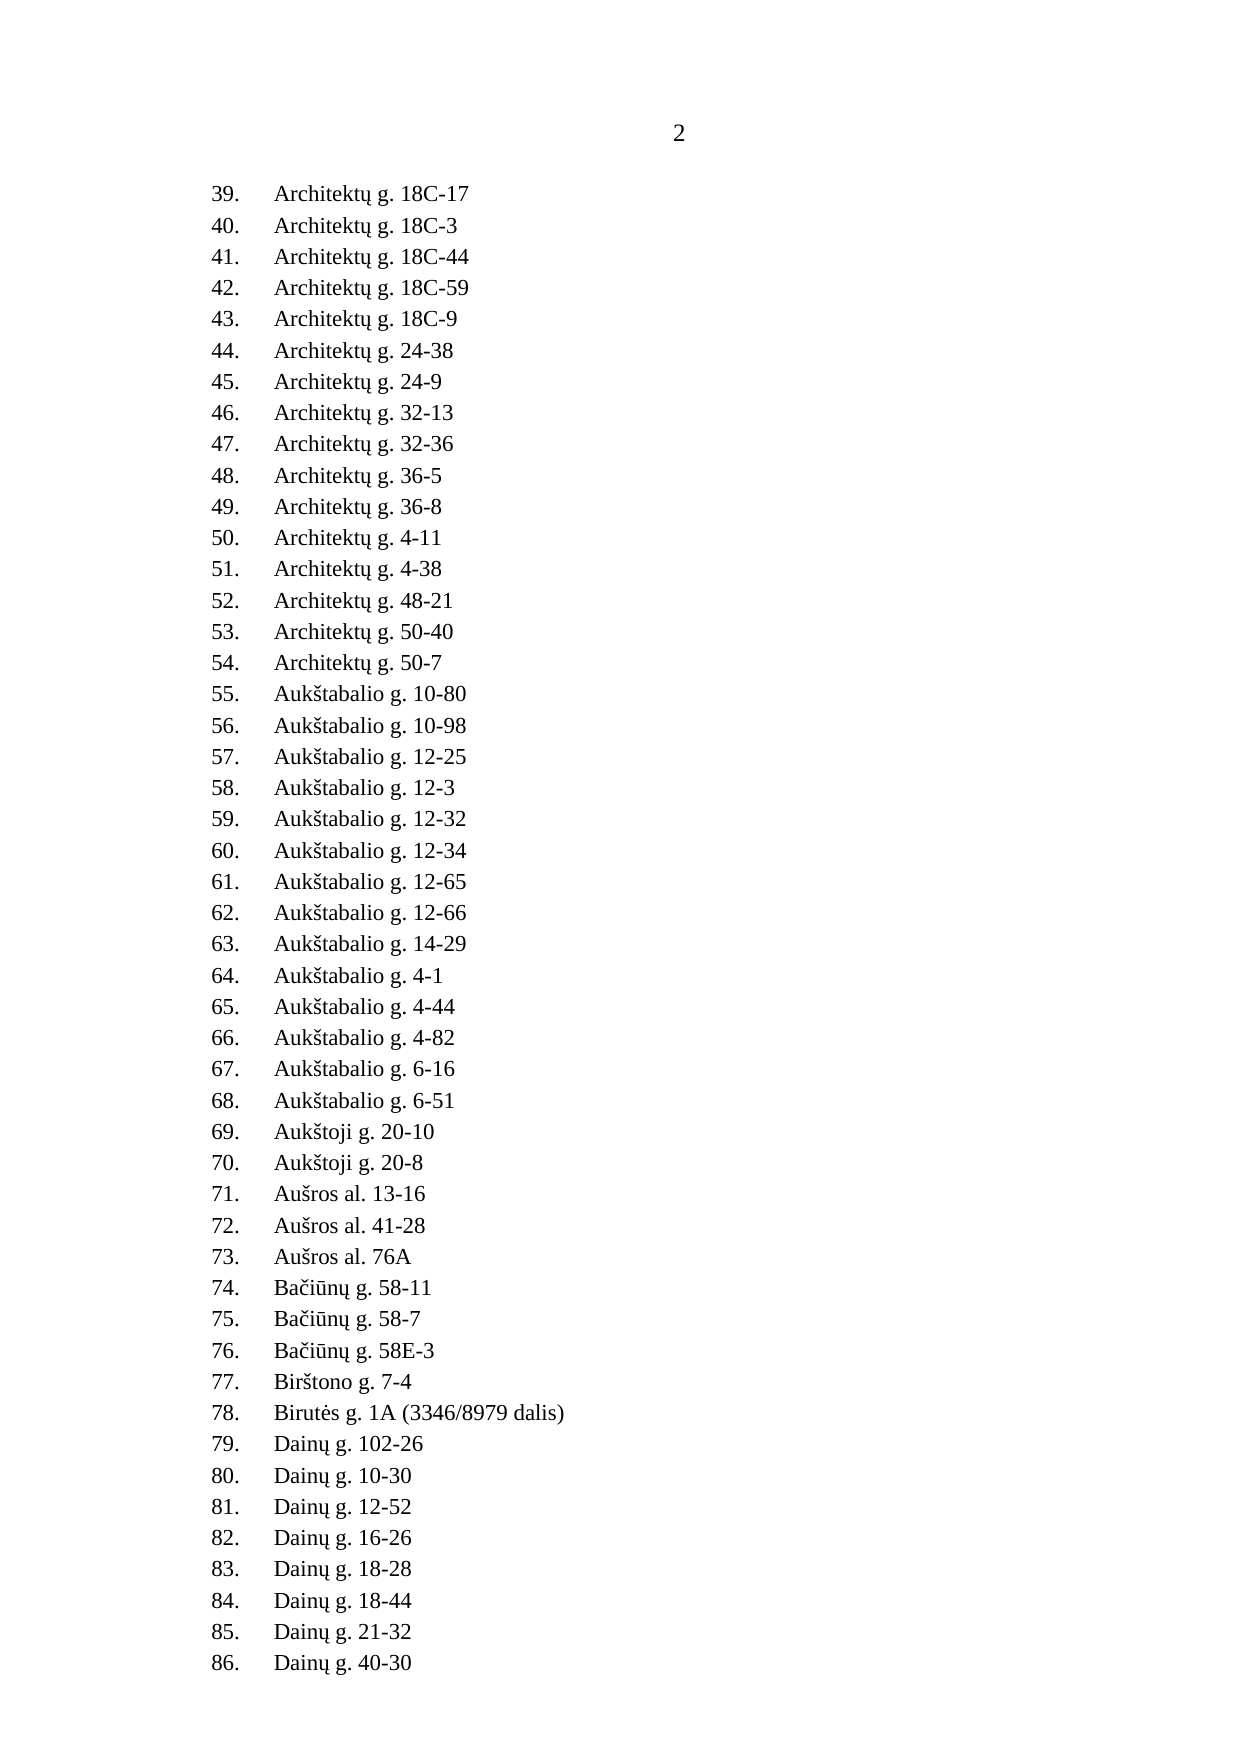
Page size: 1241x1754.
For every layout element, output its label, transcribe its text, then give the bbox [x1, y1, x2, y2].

table_cell Aukštabalio g. 4-82 [262, 1019, 753, 1051]
table_cell Architektų g. 18C-44 [262, 238, 753, 269]
table_cell Aukštabalio g. 6-51 [262, 1082, 753, 1113]
table_cell Architektų g. 18C-17 [262, 176, 753, 207]
table_cell Bačiūnų g. 58-11 [262, 1269, 753, 1301]
table_cell 44. [200, 332, 262, 363]
table_cell Aukštabalio g. 12-3 [262, 769, 753, 801]
table_cell Aukštabalio g. 4-44 [262, 988, 753, 1019]
table_cell Architektų g. 32-13 [262, 394, 753, 426]
table_cell 46. [200, 394, 262, 426]
table_cell Birštono g. 7-4 [262, 1363, 753, 1394]
table_header [189, 176, 200, 1676]
table_cell Architektų g. 24-38 [262, 332, 753, 363]
table_cell Architektų g. 18C-59 [262, 269, 753, 301]
table_cell Architektų g. 4-11 [262, 519, 753, 551]
table_cell 82. [200, 1519, 262, 1551]
table_cell 45. [200, 363, 262, 394]
table_cell Architektų g. 18C-3 [262, 207, 753, 238]
table_cell Aukštabalio g. 12-34 [262, 832, 753, 863]
table_cell Aukštabalio g. 12-66 [262, 894, 753, 926]
table_cell 70. [200, 1144, 262, 1176]
table_cell Dainų g. 10-30 [262, 1457, 753, 1488]
table_cell Dainų g. 21-32 [262, 1613, 753, 1644]
table_cell Aukštoji g. 20-10 [262, 1113, 753, 1144]
table_cell Aukštabalio g. 12-65 [262, 863, 753, 894]
table_cell Architektų g. 48-21 [262, 582, 753, 613]
table_cell 59. [200, 801, 262, 832]
table_cell 42. [200, 269, 262, 301]
table_cell 68. [200, 1082, 262, 1113]
table_cell 65. [200, 988, 262, 1019]
table_cell 43. [200, 301, 262, 332]
table_cell Aušros al. 41-28 [262, 1207, 753, 1238]
table_cell 77. [200, 1363, 262, 1394]
table_cell 55. [200, 676, 262, 707]
table_cell Architektų g. 36-5 [262, 457, 753, 488]
table_cell 47. [200, 426, 262, 457]
table_cell Dainų g. 102-26 [262, 1426, 753, 1457]
table_cell Aukštabalio g. 4-1 [262, 957, 753, 988]
table_cell Aušros al. 13-16 [262, 1176, 753, 1207]
table_cell Dainų g. 18-28 [262, 1551, 753, 1582]
table_cell 41. [200, 238, 262, 269]
table_cell Aukštabalio g. 14-29 [262, 926, 753, 957]
table_cell 58. [200, 769, 262, 801]
table_cell Aukštabalio g. 12-32 [262, 801, 753, 832]
table_cell 40. [200, 207, 262, 238]
table_cell Bačiūnų g. 58-7 [262, 1301, 753, 1332]
table_cell 75. [200, 1301, 262, 1332]
table_cell 57. [200, 738, 262, 769]
table_cell 53. [200, 613, 262, 644]
table_cell 84. [200, 1582, 262, 1613]
table_cell Dainų g. 16-26 [262, 1519, 753, 1551]
table_cell Dainų g. 40-30 [262, 1644, 753, 1676]
table_cell 79. [200, 1426, 262, 1457]
table_cell 74. [200, 1269, 262, 1301]
table_cell Aukštabalio g. 6-16 [262, 1051, 753, 1082]
table_cell Architektų g. 50-40 [262, 613, 753, 644]
table_cell 71. [200, 1176, 262, 1207]
table_cell 54. [200, 644, 262, 676]
table_cell 52. [200, 582, 262, 613]
table_cell Aušros al. 76A [262, 1238, 753, 1269]
table_header [753, 176, 765, 1676]
table_cell 61. [200, 863, 262, 894]
table_cell Birutės g. 1A (3346/8979 dalis) [262, 1394, 753, 1426]
table_cell Aukštabalio g. 12-25 [262, 738, 753, 769]
table_cell Dainų g. 12-52 [262, 1488, 753, 1519]
table_cell Architektų g. 32-36 [262, 426, 753, 457]
table_cell 50. [200, 519, 262, 551]
table_cell Aukštoji g. 20-8 [262, 1144, 753, 1176]
table_cell 83. [200, 1551, 262, 1582]
table_cell 64. [200, 957, 262, 988]
table_cell 81. [200, 1488, 262, 1519]
table_cell 66. [200, 1019, 262, 1051]
table_cell 80. [200, 1457, 262, 1488]
table_cell Aukštabalio g. 10-80 [262, 676, 753, 707]
table_cell Architektų g. 4-38 [262, 551, 753, 582]
table_cell 48. [200, 457, 262, 488]
table_cell Dainų g. 18-44 [262, 1582, 753, 1613]
table_cell Architektų g. 24-9 [262, 363, 753, 394]
table_cell Architektų g. 18C-9 [262, 301, 753, 332]
table_cell 56. [200, 707, 262, 738]
table_cell 62. [200, 894, 262, 926]
table_cell Architektų g. 36-8 [262, 488, 753, 519]
table_cell Bačiūnų g. 58E-3 [262, 1332, 753, 1363]
table_cell Architektų g. 50-7 [262, 644, 753, 676]
table_cell 49. [200, 488, 262, 519]
table_cell 69. [200, 1113, 262, 1144]
table_cell 39. [200, 176, 262, 207]
table_cell 76. [200, 1332, 262, 1363]
table_header [765, 176, 1175, 1676]
table_cell 51. [200, 551, 262, 582]
table_cell Aukštabalio g. 10-98 [262, 707, 753, 738]
table_cell 60. [200, 832, 262, 863]
table_cell 85. [200, 1613, 262, 1644]
table_cell 78. [200, 1394, 262, 1426]
table_cell 63. [200, 926, 262, 957]
table_cell 86. [200, 1644, 262, 1676]
table_cell 72. [200, 1207, 262, 1238]
table_cell 67. [200, 1051, 262, 1082]
table_cell 73. [200, 1238, 262, 1269]
